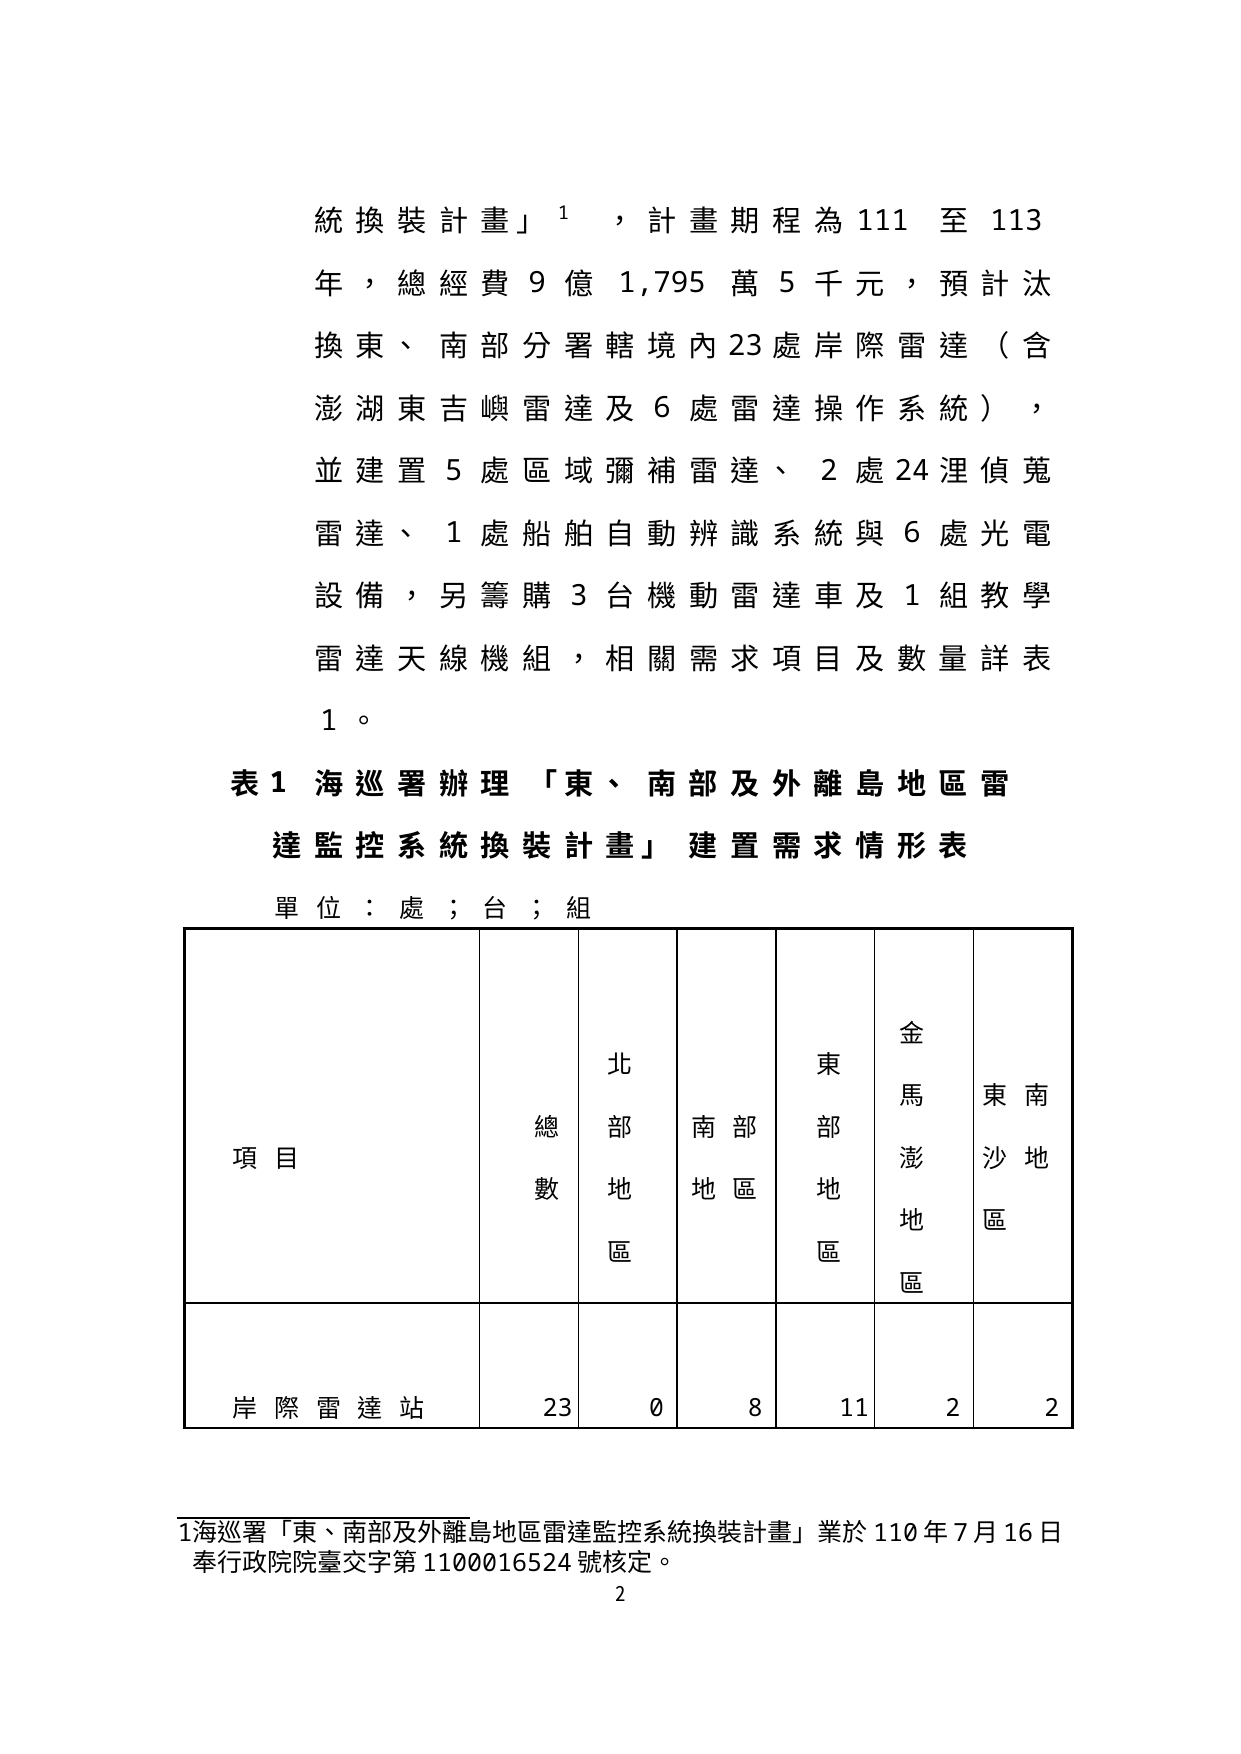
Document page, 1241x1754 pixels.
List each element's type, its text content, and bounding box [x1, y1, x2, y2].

table_cell 11 [777, 1304, 874, 1427]
table_header 東部地區 [777, 930, 874, 1302]
text 表1 海巡署辦理「東、南部及外離島地區雷達監控系統換裝計畫」建置需求情形表 單位：處；台；組 [184, 740, 1057, 927]
table_cell 23 [480, 1304, 578, 1427]
table_header 北部地區 [579, 930, 676, 1302]
table_header 東南沙地區 [974, 930, 1071, 1302]
table_header 總數 [480, 930, 578, 1302]
table_header 南部地區 [678, 930, 775, 1302]
table_header 項目 [186, 930, 479, 1302]
table_cell 8 [678, 1304, 775, 1427]
table_header 金馬澎地區 [875, 930, 973, 1302]
text 海巡署「東、南部及外離島地區雷達監控系統換裝計畫」業於110年7月16日奉行政院院臺交字第1100016524號核定。 [177, 1518, 1063, 1577]
text 1.計畫內容概述：海巡署為強化海域、岸際之偵蒐及監控能量，於111年度預算案辦理「東、南部及外離島地區雷達監控系統換裝計畫」，計畫期程為111 至113年，總經費9億1,795萬5千元，預計汰換東、南部分署轄境內23處岸際雷達（含澎湖東吉嶼雷達及6處雷達操作系統），並建置5處區域彌補雷達、2處24浬偵蒐雷達、1處船舶自動辨識系統與6處光電設備，另籌購3台機動雷達車及1組教學雷達天線機組，相關需求項目及數量詳表1。 [272, 177, 1058, 740]
table_cell 岸際雷達站 [186, 1304, 479, 1427]
table_cell 2 [875, 1304, 973, 1427]
table_cell 0 [579, 1304, 676, 1427]
table_cell 2 [974, 1304, 1071, 1427]
